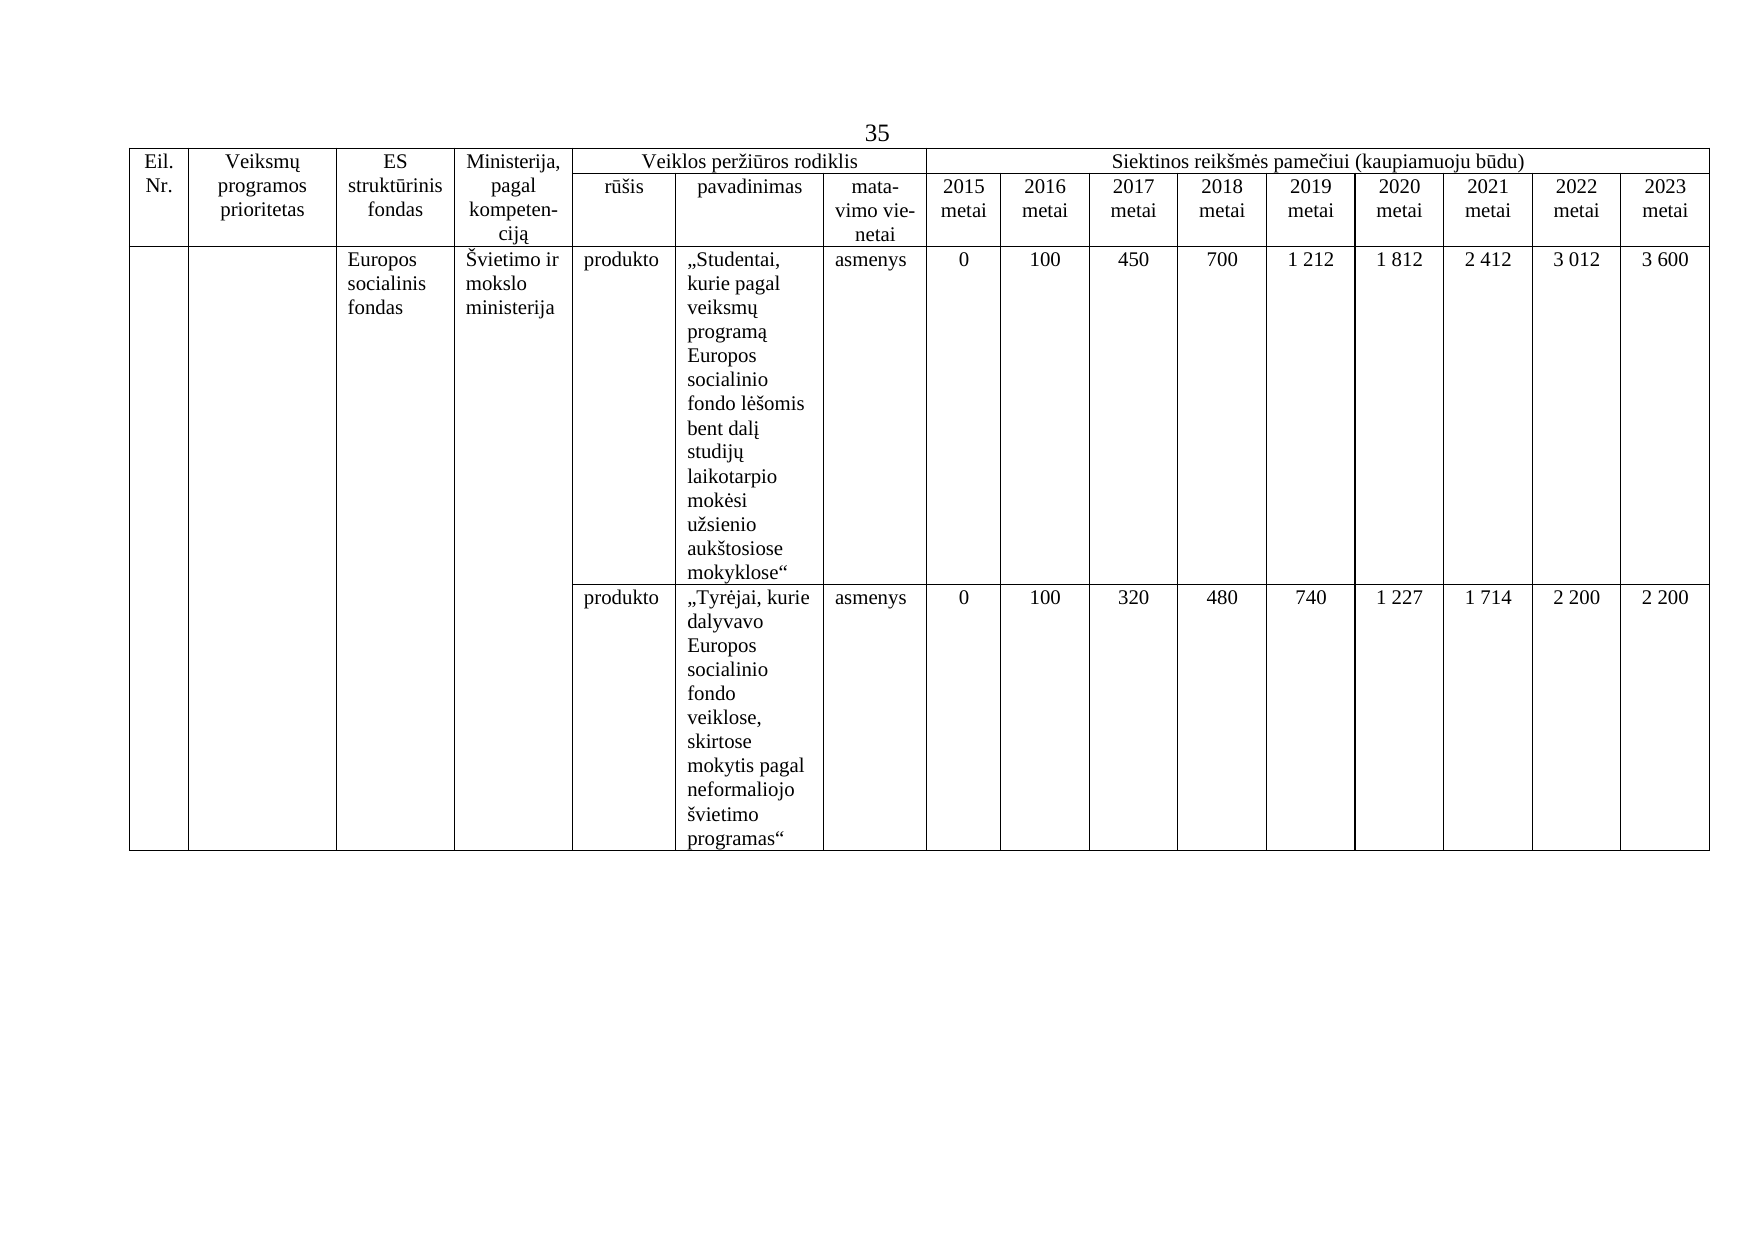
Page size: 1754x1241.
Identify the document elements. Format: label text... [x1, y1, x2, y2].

table_cell 3 600 [1621, 247, 1709, 584]
table_cell 2016 metai [1001, 174, 1089, 246]
table_cell 1 212 [1267, 247, 1354, 584]
table_cell mata-vimo vie-netai [824, 174, 926, 246]
table_cell 2 200 [1533, 585, 1620, 849]
table_cell 480 [1178, 585, 1266, 849]
table_header Veiklos peržiūros rodiklis [573, 149, 926, 173]
table_cell 100 [1001, 585, 1089, 849]
table_cell „Tyrėjai, kurie dalyvavo Europos socialinio fondo veiklose, skirtose mokytis pagal neformaliojo švietimo programas“ [676, 585, 823, 849]
table_cell 1 227 [1356, 585, 1443, 849]
table_cell 2023 metai [1621, 174, 1709, 246]
table_cell pavadinimas [676, 174, 823, 246]
table_cell 100 [1001, 247, 1089, 584]
table_cell 2018 metai [1178, 174, 1266, 246]
table_cell Europos socialinis fondas [337, 247, 454, 849]
table_cell 3 012 [1533, 247, 1620, 584]
table_cell 740 [1267, 585, 1354, 849]
table_cell produkto [573, 585, 675, 849]
table_cell 450 [1090, 247, 1177, 584]
table_cell rūšis [573, 174, 675, 246]
table_cell 2019 metai [1267, 174, 1354, 246]
table_cell 700 [1178, 247, 1266, 584]
table_header ES struktūrinis fondas [337, 149, 454, 246]
table_cell 2 200 [1621, 585, 1709, 849]
table_cell produkto [573, 247, 675, 584]
table_cell „Studentai, kurie pagal veiksmų programą Europos socialinio fondo lėšomis bent dalį studijų laikotarpio mokėsi užsienio aukštosiose mokyklose“ [676, 247, 823, 584]
table_header Ministerija, pagal kompeten-ciją atsakinga už bendrai finansuoja-mus iš ES struktūrinių fondų lėšų ūkio sektorius [455, 149, 572, 246]
table_cell 0 [927, 585, 1000, 849]
table_cell 0 [927, 247, 1000, 584]
table_cell 2020 metai [1356, 174, 1443, 246]
table_header Veiksmų programos prioritetas [189, 149, 336, 246]
table_cell [189, 247, 336, 849]
table_cell 2015 metai [927, 174, 1000, 246]
table_cell [130, 247, 188, 849]
table_cell Švietimo ir mokslo ministerija [455, 247, 572, 849]
table_cell 2017 metai [1090, 174, 1177, 246]
table_cell 2 412 [1444, 247, 1532, 584]
table_cell asmenys [824, 247, 926, 584]
table_cell 1 714 [1444, 585, 1532, 849]
table_cell 2022 metai [1533, 174, 1620, 246]
table_header Eil. Nr. [130, 149, 188, 246]
table_header Siektinos reikšmės pamečiui (kaupiamuoju būdu) [927, 149, 1709, 173]
table_cell 2021 metai [1444, 174, 1532, 246]
table_cell asmenys [824, 585, 926, 849]
table_cell 1 812 [1356, 247, 1443, 584]
table_cell 320 [1090, 585, 1177, 849]
